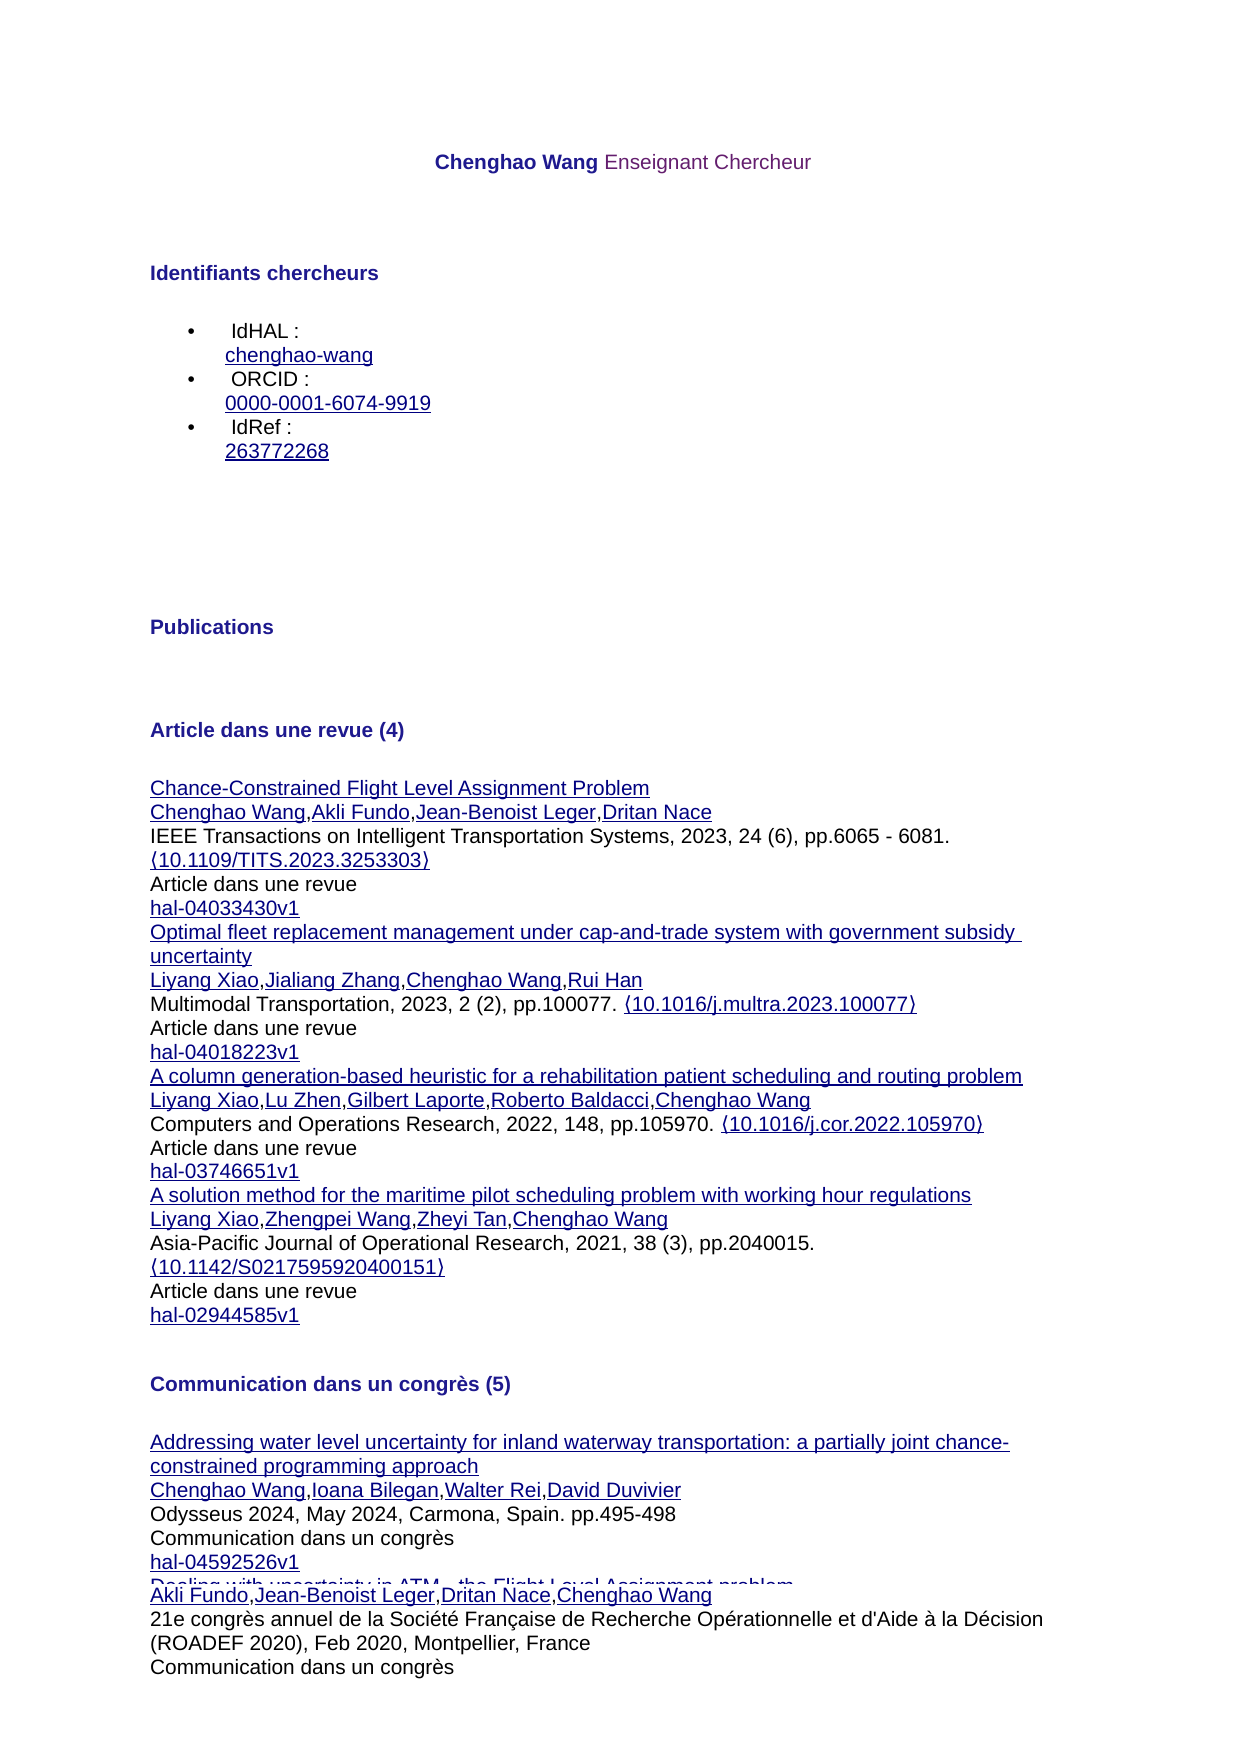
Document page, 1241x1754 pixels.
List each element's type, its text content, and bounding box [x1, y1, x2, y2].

table_cell Optimal fleet replacement management under cap-and-trade system with government subsidy uncertainty Liyang Xiao,Jialiang Zhang,Chenghao Wang,Rui Han Multimodal Transportation, 2023, 2 (2), pp.100077. ⟨10.1016/j.multra.2023.100077⟩ Article dans une revue hal-04018223v1 [150, 920, 1090, 1063]
table_cell A solution method for the maritime pilot scheduling problem with working hour regulations Liyang Xiao,Zhengpei Wang,Zheyi Tan,Chenghao Wang Asia-Pacific Journal of Operational Research, 2021, 38 (3), pp.2040015. ⟨10.1142/S0217595920400151⟩ Article dans une revue hal-02944585v1 [150, 1183, 1090, 1327]
table_header Chance-Constrained Flight Level Assignment Problem Chenghao Wang,Akli Fundo,Jean-Benoist Leger,Dritan Nace IEEE Transactions on Intelligent Transportation Systems, 2023, 24 (6), pp.6065 - 6081. ⟨10.1109/TITS.2023.3253303⟩ Article dans une revue hal-04033430v1 [150, 776, 1090, 920]
subtitle Chenghao Wang Enseignant Chercheur [150, 150, 1090, 174]
subtitle Communication dans un congrès (5) [150, 1372, 1090, 1396]
list ORCID : [187, 367, 1090, 391]
list IdHAL : [187, 319, 1090, 343]
table_header Addressing water level uncertainty for inland waterway transportation: a partially joint chance-constrained programming approach Chenghao Wang,Ioana Bilegan,Walter Rei,David Duvivier Odysseus 2024, May 2024, Carmona, Spain. pp.495-498 Communication dans un congrès hal-04592526v1 [150, 1430, 1090, 1574]
list 0000-0001-6074-9919 [187, 391, 1090, 414]
subtitle Publications [150, 614, 1090, 638]
list chenghao-wang [187, 343, 1090, 367]
list 263772268 [187, 438, 1090, 462]
list IdRef : [187, 414, 1090, 438]
subtitle Article dans une revue (4) [150, 718, 1090, 742]
table_cell Dealing with uncertainty in ATM - the Flight Level Assignment problem Akli Fundo,Jean-Benoist Leger,Dritan Nace,Chenghao Wang 21e congrès annuel de la Société Française de Recherche Opérationnelle et d'Aide à la Décision (ROADEF 2020), Feb 2020, Montpellier, France Communication dans un congrès hal-02944622v1 [150, 1574, 1090, 1679]
table_cell A column generation-based heuristic for a rehabilitation patient scheduling and routing problem Liyang Xiao,Lu Zhen,Gilbert Laporte,Roberto Baldacci,Chenghao Wang Computers and Operations Research, 2022, 148, pp.105970. ⟨10.1016/j.cor.2022.105970⟩ Article dans une revue hal-03746651v1 [150, 1064, 1090, 1183]
subtitle Identifiants chercheurs [150, 260, 1090, 284]
